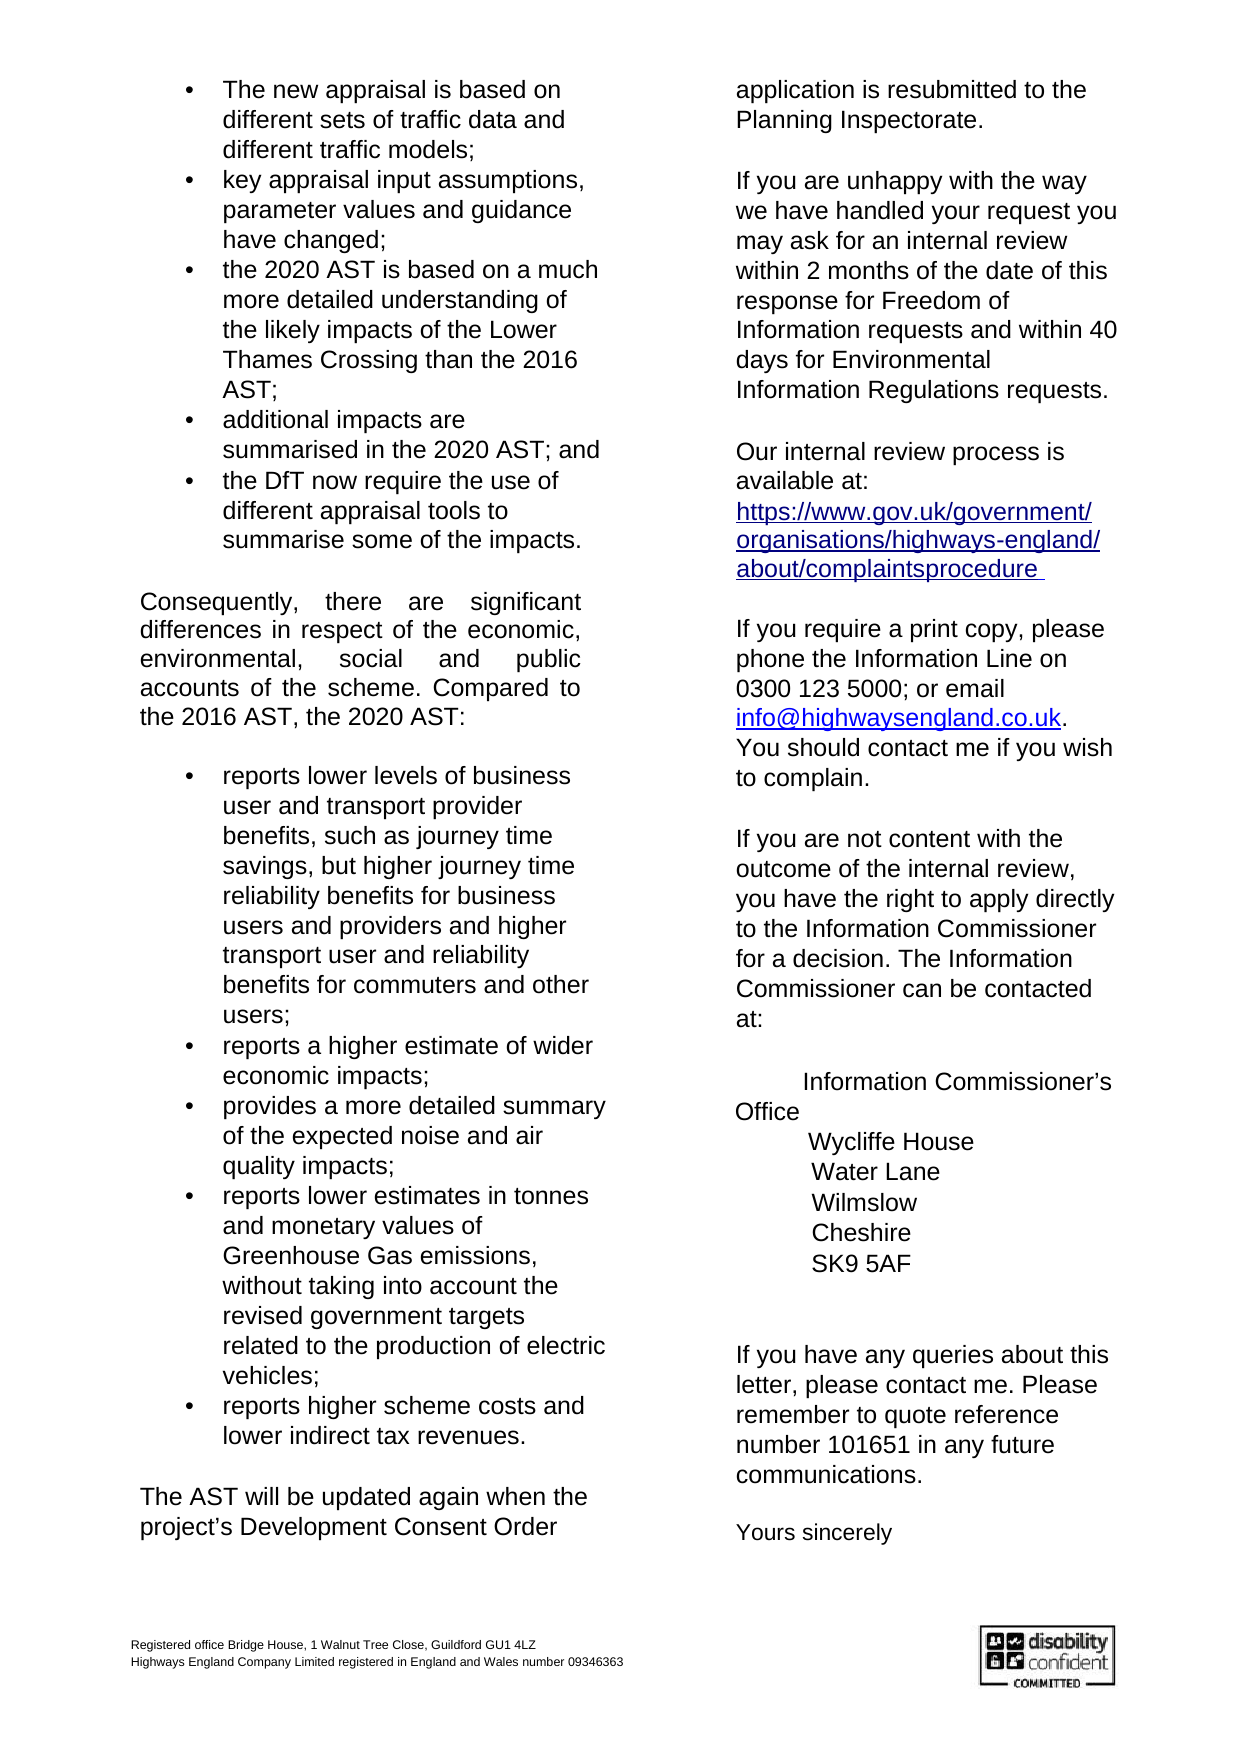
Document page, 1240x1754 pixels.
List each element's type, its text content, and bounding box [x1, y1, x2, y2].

list key appraisal input assumptions, parameter values and guidance have changed; [185, 165, 608, 254]
text If you require a print copy, please phone the Information Line on 0300 123 5000; or email info@highwaysengland.co.uk. You should contact me if you wish to complain. [736, 614, 1119, 792]
list reports a higher estimate of wider economic impacts; [185, 1031, 608, 1089]
text If you have any queries about this letter, please contact me. Please remember to quote reference number 101651 in any future communications. [736, 1341, 1119, 1489]
list provides a more detailed summary of the expected noise and air quality impacts; [185, 1091, 608, 1179]
text Information Commissioner’s Office [734, 1067, 1119, 1125]
list additional impacts are summarised in the 2020 AST; and [185, 405, 608, 464]
text application is resubmitted to the Planning Inspectorate. [736, 75, 1119, 134]
list reports lower levels of business user and transport provider benefits, such as journey time savings, but higher journey time reliability benefits for business users and providers and higher transport user and reliability benefits for commuters and other users; [185, 761, 608, 1029]
text Wilmslow [734, 1188, 1119, 1217]
text https://www.gov.uk/government/organisations/highways-england/about/complaintsprocedure [736, 497, 1119, 583]
text If you are not content with the outcome of the internal review, you have the right to apply directly to the Information Commissioner for a decision. The Information Commissioner can be contacted at: [736, 824, 1119, 1032]
text Cheshire [734, 1218, 1119, 1247]
text If you are unhappy with the way we have handled your request you may ask for an internal review within 2 months of the date of this response for Freedom of Information requests and within 40 days for Environmental Information Regulations requests. [736, 166, 1119, 404]
list the DfT now require the use of different appraisal tools to summarise some of the impacts. [185, 466, 608, 554]
list reports higher scheme costs and lower indirect tax revenues. [185, 1391, 608, 1450]
text Wycliffe House [734, 1127, 1119, 1156]
list The new appraisal is based on different sets of traffic data and different traffic models; [185, 75, 608, 163]
text Consequently, there are significant differences in respect of the economic, environmental, social and public accounts of the scheme. Compared to the 2016 AST, the 2020 AST: [139, 587, 582, 730]
text Water Lane [736, 1157, 1119, 1186]
text Our internal review process is available at: [736, 436, 1119, 495]
list reports lower estimates in tonnes and monetary values of Greenhouse Gas emissions, without taking into account the revised government targets related to the production of electric vehicles; [185, 1181, 608, 1389]
list the 2020 AST is based on a much more detailed understanding of the likely impacts of the Lower Thames Crossing than the 2016 AST; [185, 255, 608, 404]
text The AST will be updated again when the project’s Development Consent Order [139, 1482, 608, 1541]
text SK9 5AF [734, 1249, 1119, 1277]
text Yours sincerely [736, 1519, 1119, 1545]
